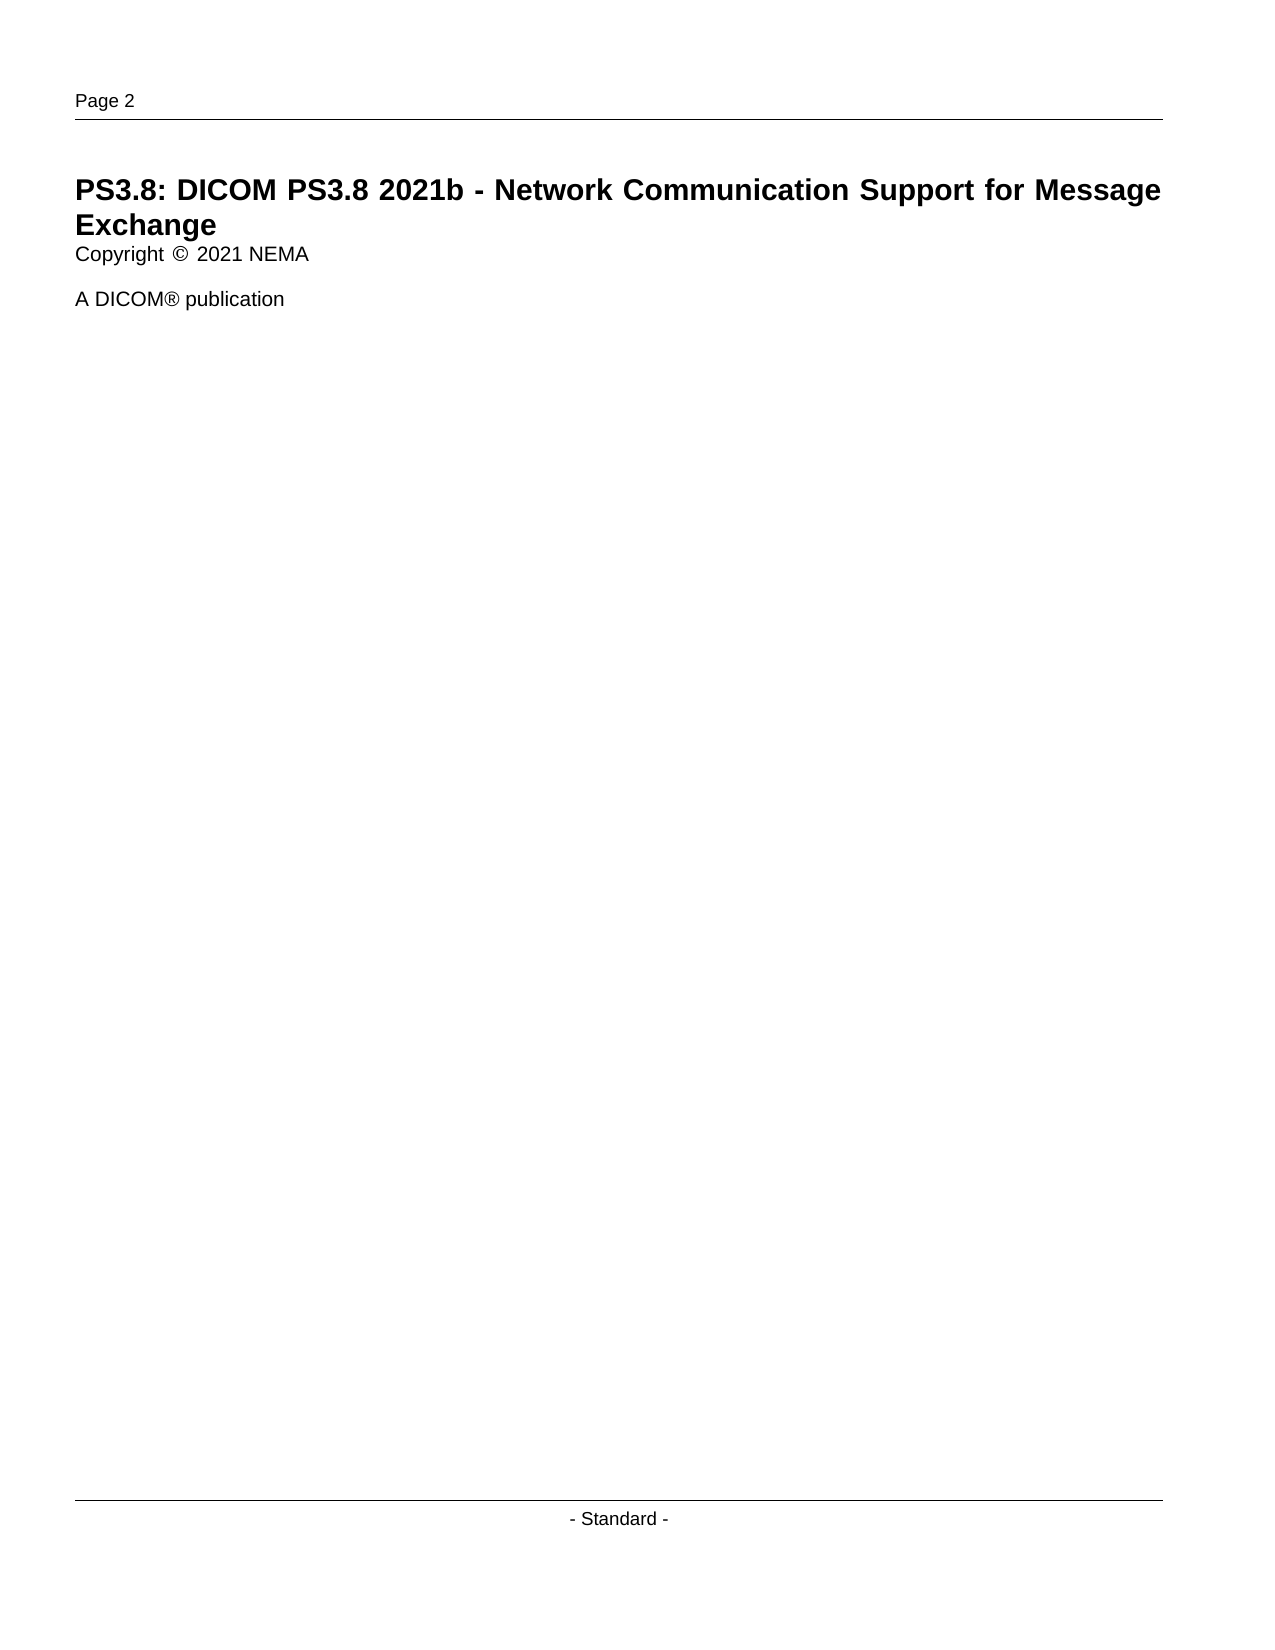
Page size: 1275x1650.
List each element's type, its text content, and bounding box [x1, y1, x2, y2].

text A DICOM® publication [75, 287, 1162, 311]
text PS3.8: DICOM PS3.8 2021b - Network Communication Support for Message Exchange [75, 172, 1162, 242]
text Copyright © 2021 NEMA [75, 242, 1162, 266]
